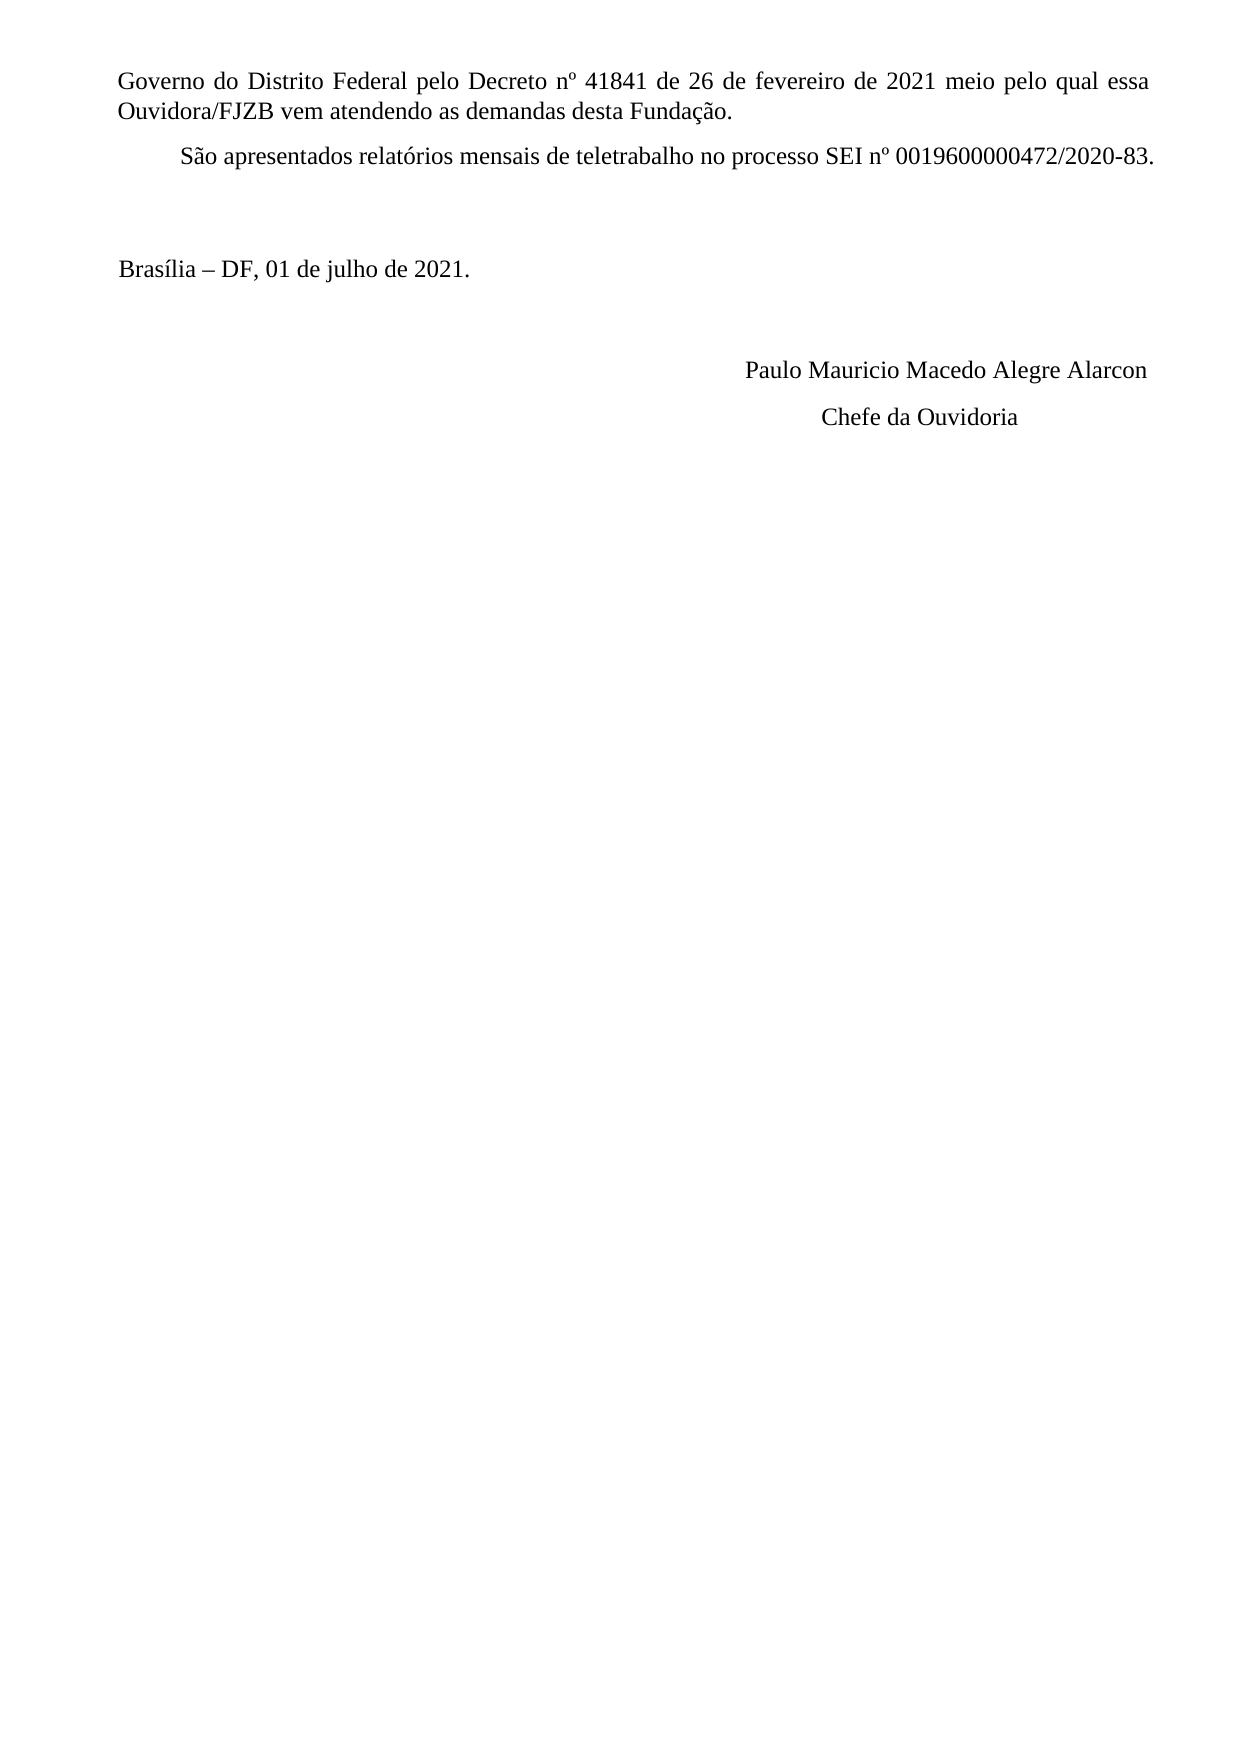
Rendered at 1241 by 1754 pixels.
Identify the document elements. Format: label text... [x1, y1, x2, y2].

text São apresentados relatórios mensais de teletrabalho no processo SEI nº 0019600000472/2020-83. [117, 141, 1165, 169]
text Brasília – DF, 01 de julho de 2021. [118, 254, 1165, 283]
text Paulo Mauricio Macedo Alegre Alarcon [106, 355, 1153, 384]
text Governo do Distrito Federal pelo Decreto nº 41841 de 26 de fevereiro de 2021 meio pelo qual essa Ouvidora/FJZB vem atendendo as demandas desta Fundação. [117, 66, 1151, 125]
text Chefe da Ouvidoria [106, 402, 1024, 431]
